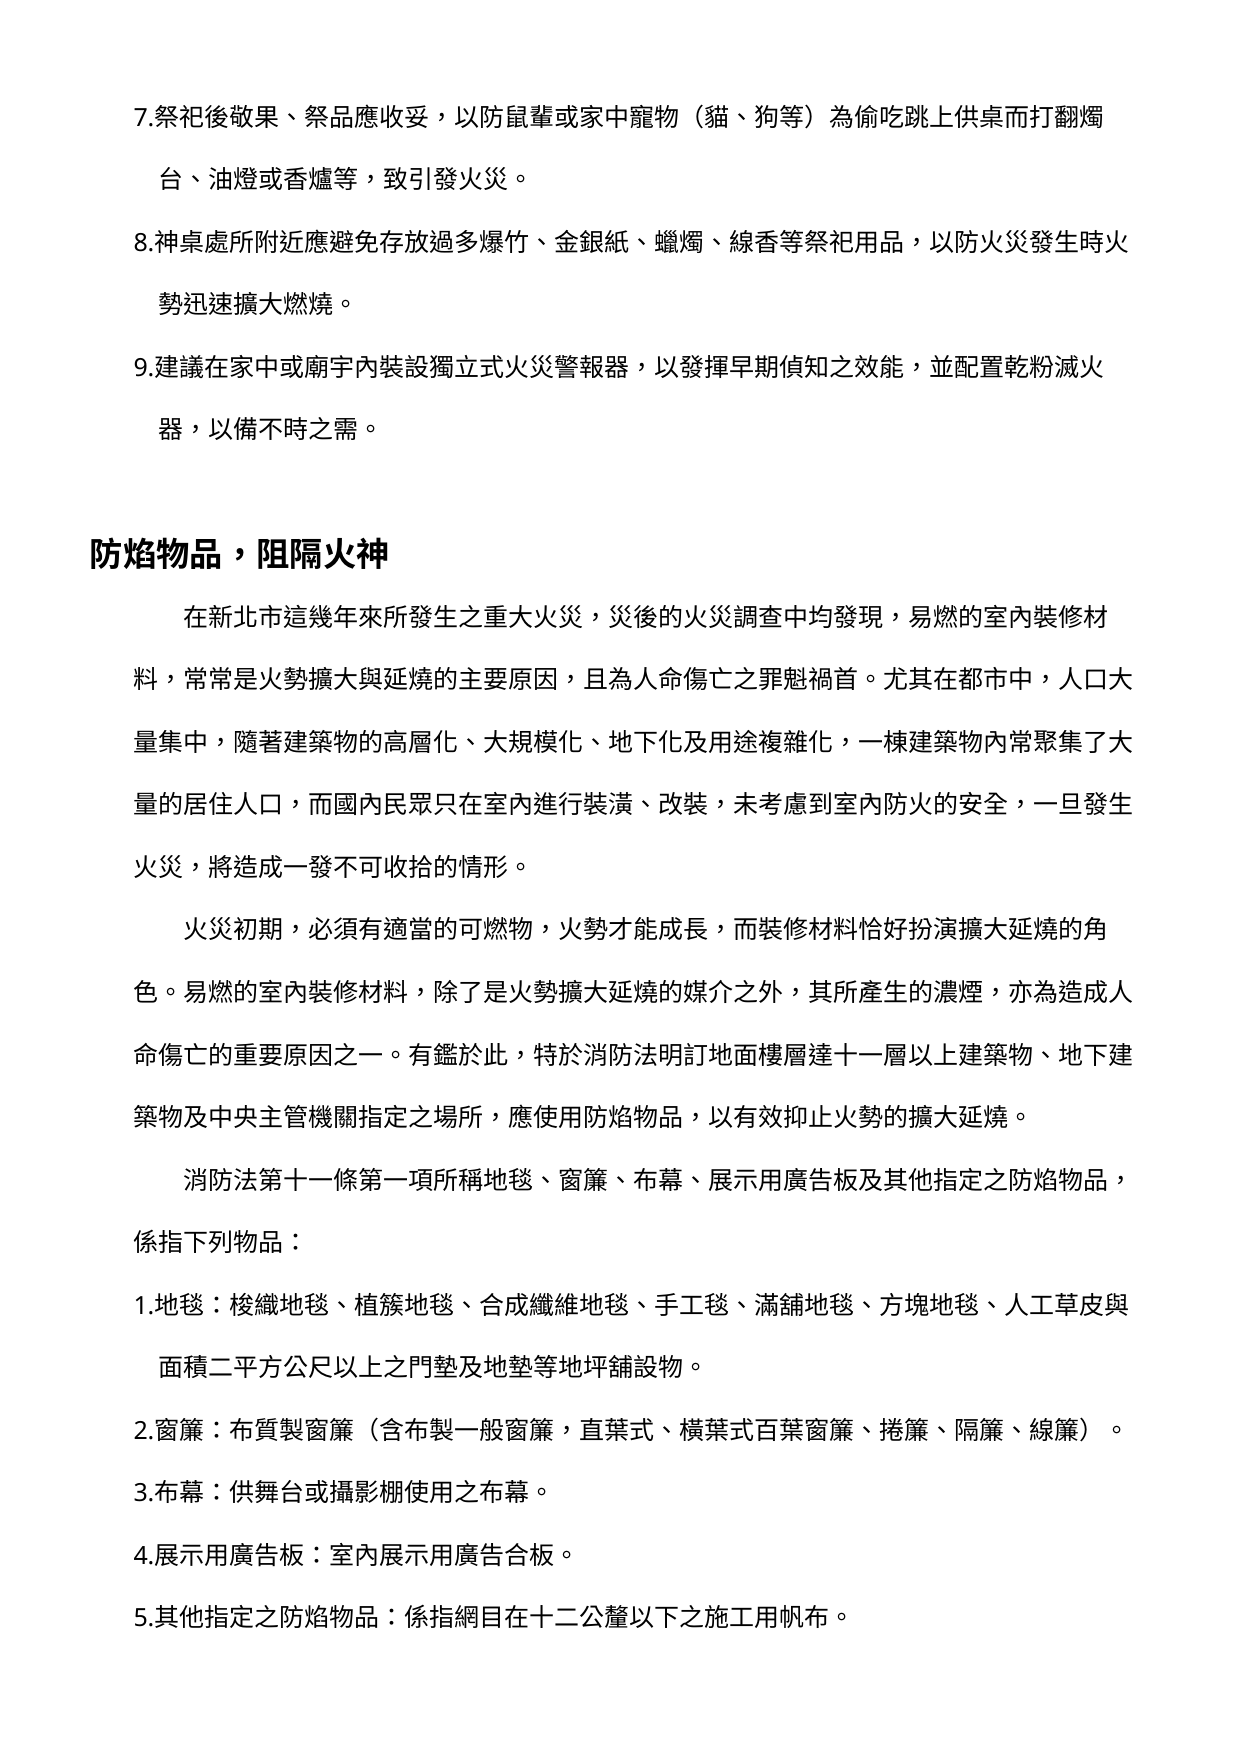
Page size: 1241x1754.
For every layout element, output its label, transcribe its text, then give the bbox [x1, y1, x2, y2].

text 9.建議在家中或廟宇內裝設獨立式火災警報器，以發揮早期偵知之效能，並配置乾粉滅火 [133, 352, 1152, 382]
text 量集中，隨著建築物的高層化、大規模化、地下化及用途複雜化，一棟建築物內常聚集了大 [133, 727, 1152, 757]
text 器，以備不時之需。 [158, 415, 1152, 445]
text 面積二平方公尺以上之門墊及地墊等地坪舖設物。 [158, 1353, 1152, 1383]
text 3.布幕：供舞台或攝影棚使用之布幕。 [133, 1478, 1152, 1508]
text 8.神桌處所附近應避免存放過多爆竹、金銀紙、蠟燭、線香等祭祀用品，以防火災發生時火 [133, 227, 1152, 257]
text 4.展示用廣告板：室內展示用廣告合板。 [133, 1540, 1152, 1570]
text 料，常常是火勢擴大與延燒的主要原因，且為人命傷亡之罪魁禍首。尤其在都市中，人口大 [133, 665, 1152, 695]
text 量的居住人口，而國內民眾只在室內進行裝潢、改裝，未考慮到室內防火的安全，一旦發生 [133, 790, 1152, 820]
text 5.其他指定之防焰物品：係指網目在十二公釐以下之施工用帆布。 [133, 1603, 1152, 1633]
text 火災，將造成一發不可收拾的情形。 [133, 852, 1152, 882]
text 勢迅速擴大燃燒。 [158, 290, 1152, 320]
text 2.窗簾：布質製窗簾（含布製一般窗簾，直葉式、橫葉式百葉窗簾、捲簾、隔簾、線簾）。 [133, 1415, 1152, 1445]
text 火災初期，必須有適當的可燃物，火勢才能成長，而裝修材料恰好扮演擴大延燒的角 [183, 915, 1152, 945]
text 命傷亡的重要原因之一。有鑑於此，特於消防法明訂地面樓層達十一層以上建築物、地下建 [133, 1040, 1152, 1070]
text 在新北市這幾年來所發生之重大火災，災後的火災調查中均發現，易燃的室內裝修材 [183, 602, 1152, 632]
text 7.祭祀後敬果、祭品應收妥，以防鼠輩或家中寵物（貓、狗等）為偷吃跳上供桌而打翻燭 [133, 102, 1152, 132]
text 係指下列物品： [133, 1228, 1152, 1258]
text 築物及中央主管機關指定之場所，應使用防焰物品，以有效抑止火勢的擴大延燒。 [133, 1103, 1152, 1133]
text 1.地毯：梭織地毯、植簇地毯、合成纖維地毯、手工毯、滿舖地毯、方塊地毯、人工草皮與 [133, 1290, 1152, 1320]
text 防焰物品，阻隔火神 [89, 534, 1152, 574]
text 台、油燈或香爐等，致引發火災。 [158, 165, 1152, 195]
text 消防法第十一條第一項所稱地毯、窗簾、布幕、展示用廣告板及其他指定之防焰物品， [183, 1165, 1152, 1195]
text 色。易燃的室內裝修材料，除了是火勢擴大延燒的媒介之外，其所產生的濃煙，亦為造成人 [133, 978, 1152, 1008]
